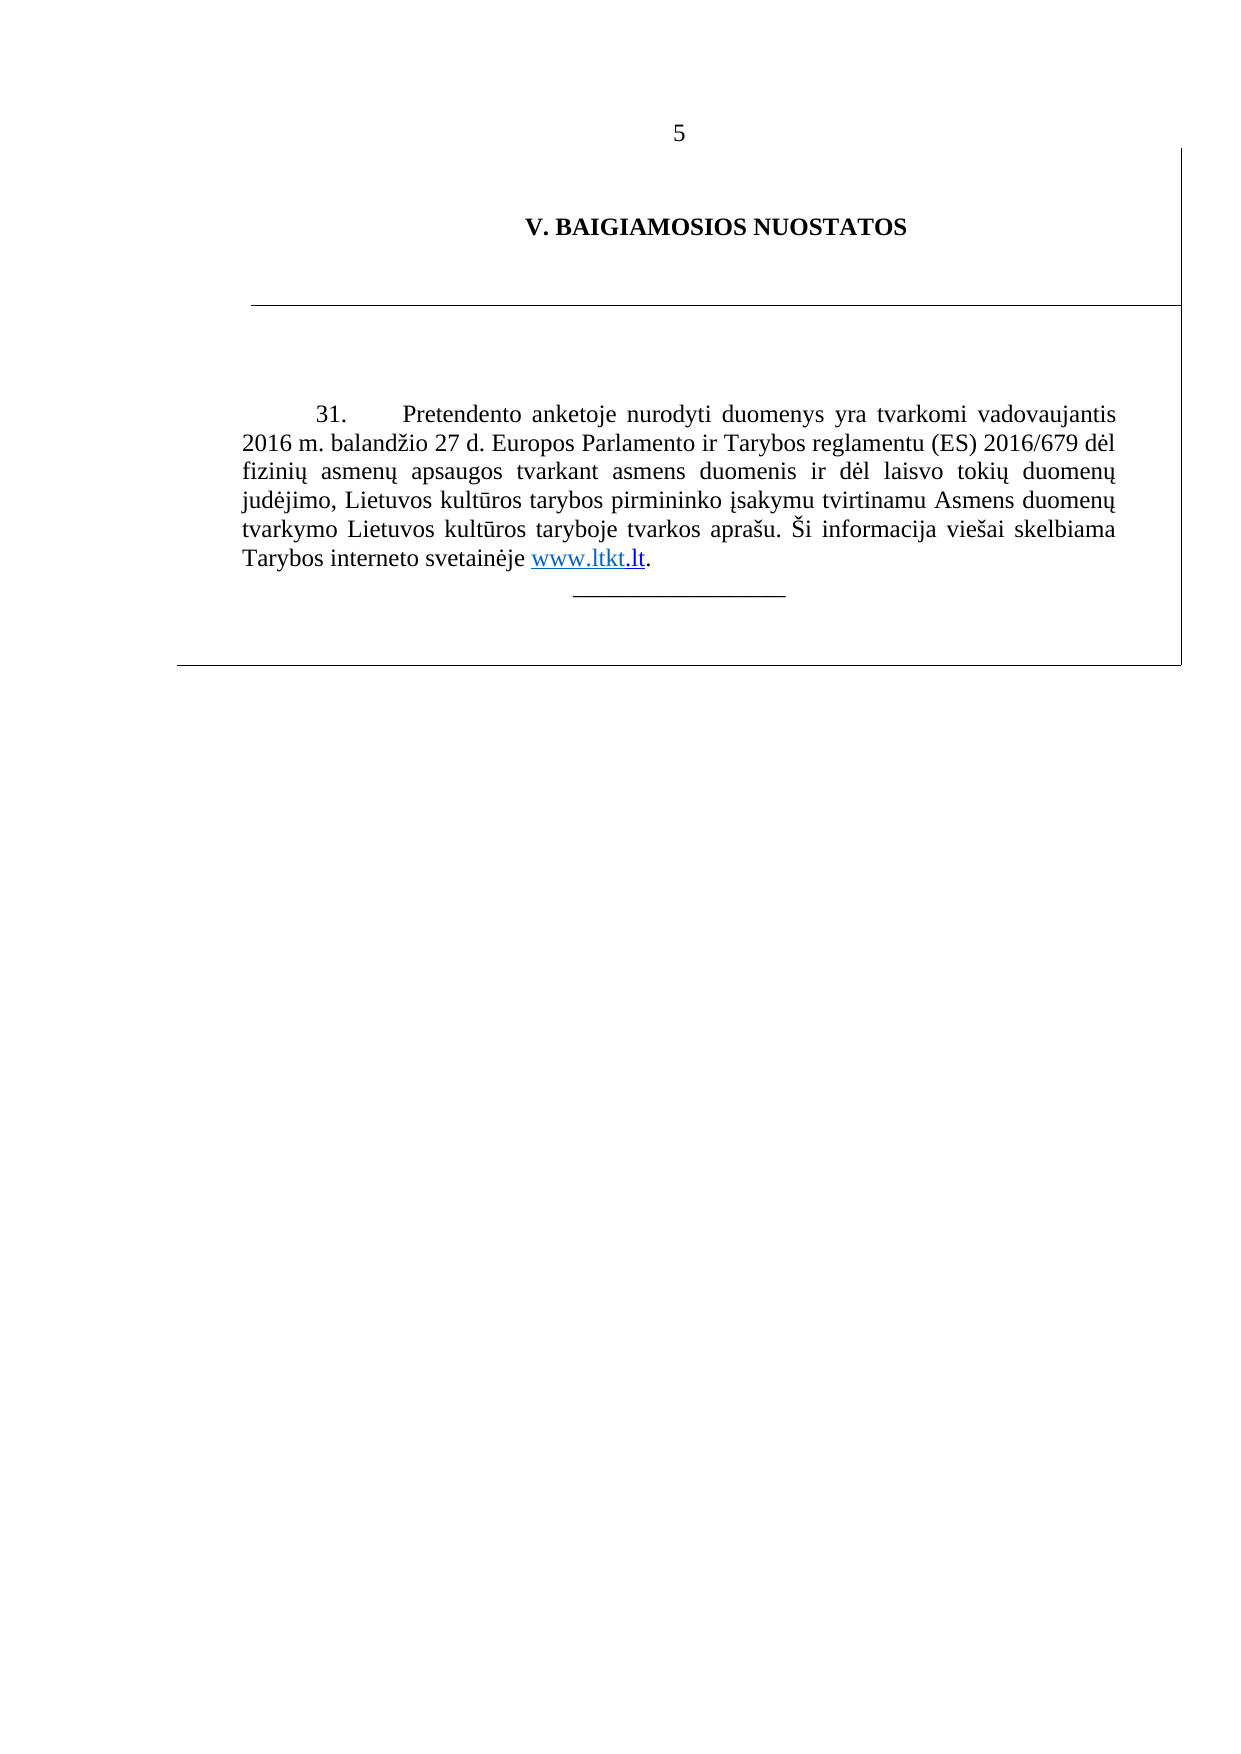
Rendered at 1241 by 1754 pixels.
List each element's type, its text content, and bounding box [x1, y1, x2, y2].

text 31. Pretendento anketoje nurodyti duomenys yra tvarkomi vadovaujantis 2016 m. balandžio 27 d. Europos Parlamento ir Tarybos reglamentu (ES) 2016/679 dėl fizinių asmenų apsaugos tvarkant asmens duomenis ir dėl laisvo tokių duomenų judėjimo, Lietuvos kultūros tarybos pirmininko įsakymu tvirtinamu Asmens duomenų tvarkymo Lietuvos kultūros taryboje tvarkos aprašu. Ši informacija viešai skelbiama Tarybos interneto svetainėje www.ltkt.lt. [177, 399, 1181, 571]
text V. BAIGIAMOSIOS NUOSTATOS [251, 148, 1181, 305]
text _________________ [177, 571, 1181, 665]
